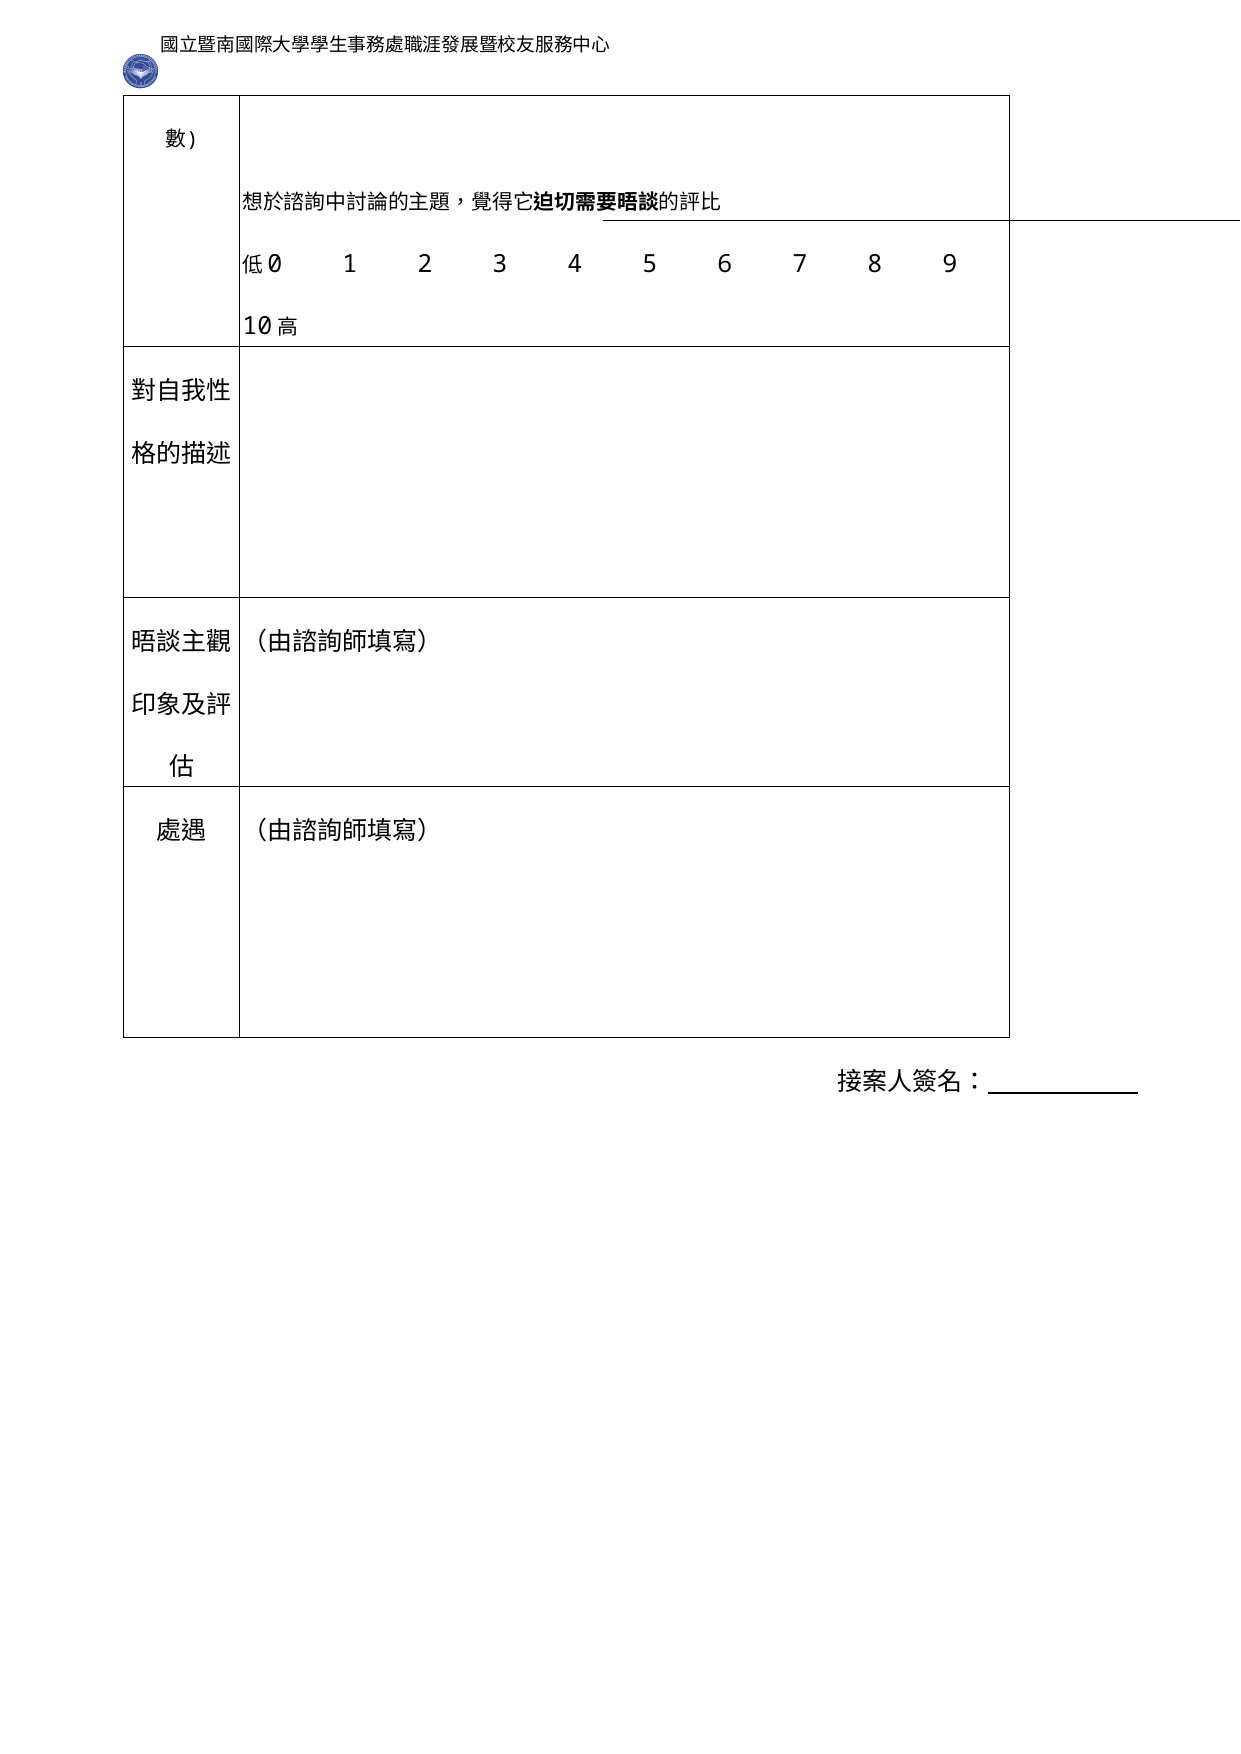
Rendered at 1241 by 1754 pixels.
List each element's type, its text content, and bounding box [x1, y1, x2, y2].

table_cell 想於諮詢中討論的主題，覺得它迫切需要晤談的評比 低0 1 2 3 4 5 6 7 8 9 10高 [240, 96, 1009, 346]
table_cell 處遇 [124, 787, 239, 1037]
table_cell （由諮詢師填寫） [240, 598, 1009, 786]
table_cell 數) [124, 96, 239, 346]
table_cell 晤談主觀印象及評估 [124, 598, 239, 786]
table_cell [240, 347, 1009, 597]
table_cell （由諮詢師填寫） [240, 787, 1009, 1037]
text 接案人簽名： [177, 1038, 1152, 1100]
table_cell 對自我性格的描述 [124, 347, 239, 597]
